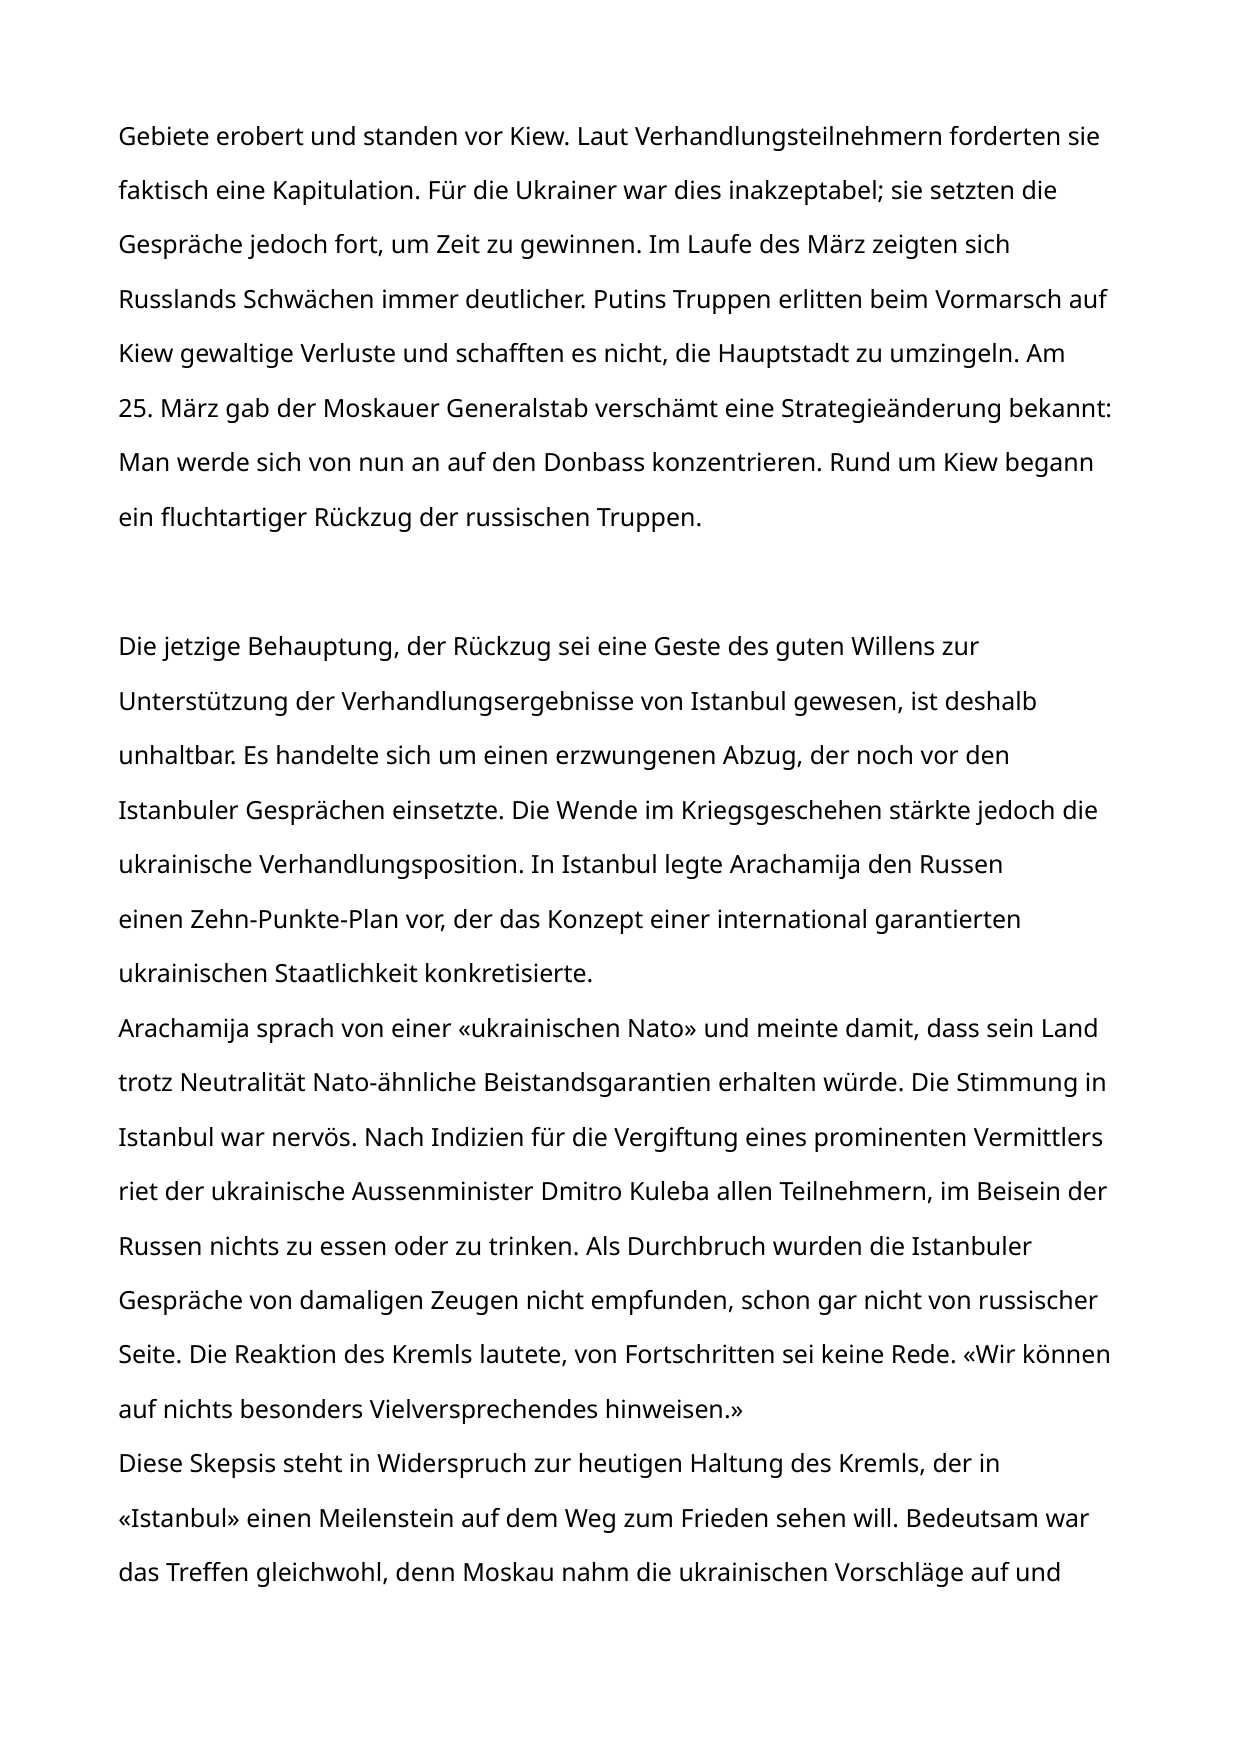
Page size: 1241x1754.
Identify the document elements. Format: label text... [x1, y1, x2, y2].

text Die jetzige Behauptung, der Rückzug sei eine Geste des guten Willens zur Unterstützung der Verhandlungsergebnisse von Istanbul gewesen, ist deshalb unhaltbar. Es handelte sich um einen erzwungenen Abzug, der noch vor den Istanbuler Gesprächen einsetzte. Die Wende im Kriegsgeschehen stärkte jedoch die ukrainische Verhandlungsposition. In Istanbul legte Arachamija den Russen einen Zehn-Punkte-Plan vor, der das Konzept einer international garantierten ukrainischen Staatlichkeit konkretisierte. [118, 629, 1122, 990]
text Arachamija sprach von einer «ukrainischen Nato» und meinte damit, dass sein Land trotz Neutralität Nato-ähnliche Beistandsgarantien erhalten würde. Die Stimmung in Istanbul war nervös. Nach Indizien für die Vergiftung eines prominenten Vermittlers riet der ukrainische Aussenminister Dmitro Kuleba allen Teilnehmern, im Beisein der Russen nichts zu essen oder zu trinken. Als Durchbruch wurden die Istanbuler Gespräche von damaligen Zeugen nicht empfunden, schon gar nicht von russischer Seite. Die Reaktion des Kremls lautete, von Fortschritten sei keine Rede. «Wir können auf nichts besonders Vielversprechendes hinweisen.» [118, 1010, 1122, 1426]
text Diese Skepsis steht in Widerspruch zur heutigen Haltung des Kremls, der in «Istanbul» einen Meilenstein auf dem Weg zum Frieden sehen will. Bedeutsam war das Treffen gleichwohl, denn Moskau nahm die ukrainischen Vorschläge auf und [118, 1446, 1122, 1589]
text Gebiete erobert und standen vor Kiew. Laut Verhandlungsteilnehmern forderten sie faktisch eine Kapitulation. Für die Ukrainer war dies inakzeptabel; sie setzten die Gespräche jedoch fort, um Zeit zu gewinnen. Im Laufe des März zeigten sich Russlands Schwächen immer deutlicher. Putins Truppen erlitten beim Vormarsch auf Kiew gewaltige Verluste und schafften es nicht, die Hauptstadt zu umzingeln. Am 25. März gab der Moskauer Generalstab verschämt eine Strategieänderung bekannt: Man werde sich von nun an auf den Donbass konzentrieren. Rund um Kiew begann ein fluchtartiger Rückzug der russischen Truppen. [118, 118, 1122, 533]
